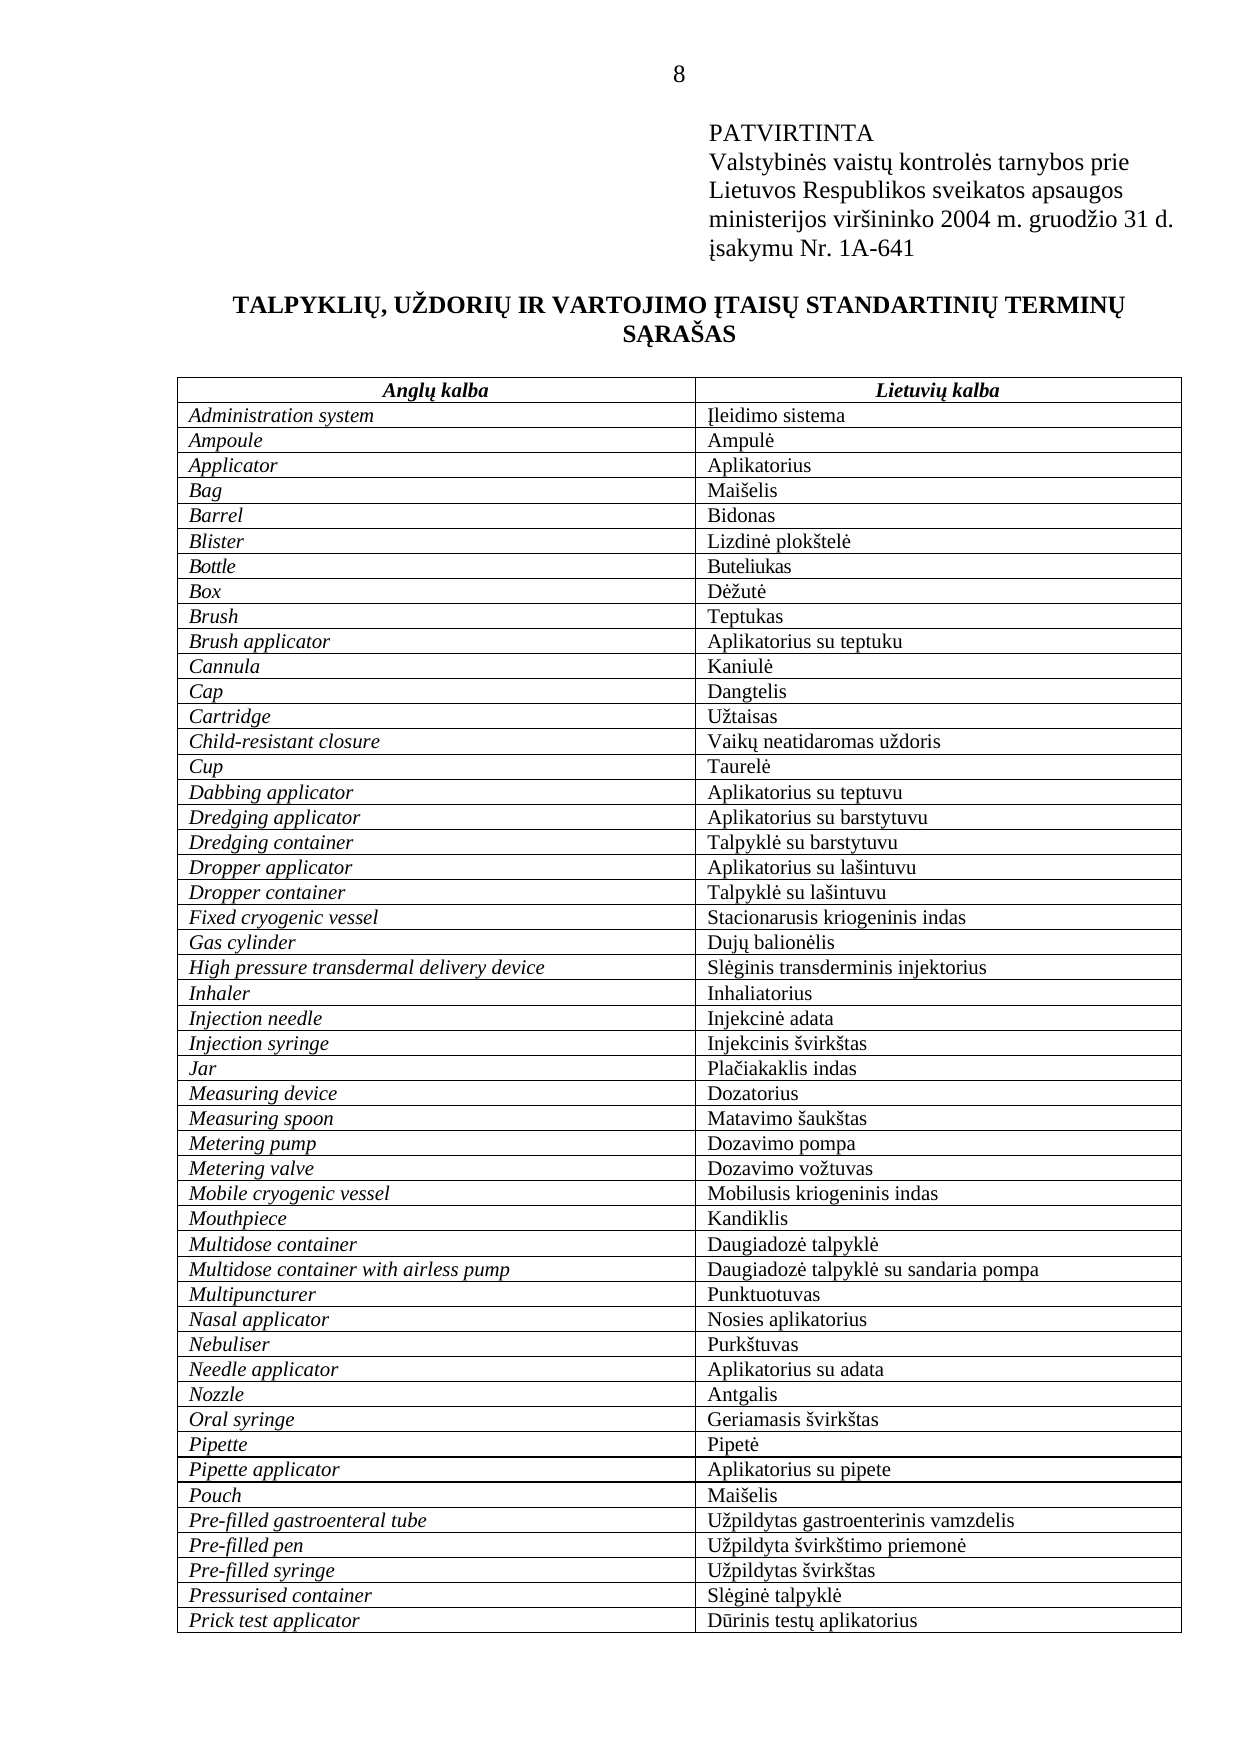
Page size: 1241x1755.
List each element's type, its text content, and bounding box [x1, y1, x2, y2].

table_cell Užpildytas švirkštas [696, 1558, 1181, 1582]
table_cell Box [178, 579, 695, 603]
table_cell Talpyklė su barstytuvu [696, 830, 1181, 854]
table_cell Užpildytas gastroenterinis vamzdelis [696, 1508, 1181, 1532]
table_cell High pressure transdermal delivery device [178, 955, 695, 979]
table_cell Multipuncturer [178, 1282, 695, 1306]
table_cell Injekcinis švirkštas [696, 1031, 1181, 1055]
table_cell Multidose container with airless pump [178, 1257, 695, 1281]
table_cell Aplikatorius su barstytuvu [696, 805, 1181, 829]
table_cell Barrel [178, 504, 695, 527]
table_cell Gas cylinder [178, 930, 695, 954]
table_cell Measuring spoon [178, 1106, 695, 1130]
table_cell Nebuliser [178, 1332, 695, 1356]
table_cell Cannula [178, 654, 695, 678]
table_cell Dropper container [178, 880, 695, 904]
table_cell Cartridge [178, 704, 695, 728]
text Valstybinės vaistų kontrolės tarnybos prie [177, 147, 1181, 176]
table_cell Dozavimo pompa [696, 1131, 1181, 1155]
table_cell Prick test applicator [178, 1608, 695, 1632]
table_cell Dabbing applicator [178, 780, 695, 804]
table_cell Matavimo šaukštas [696, 1106, 1181, 1130]
table_cell Pouch [178, 1483, 695, 1507]
table_cell Dujų balionėlis [696, 930, 1181, 954]
table_cell Mobile cryogenic vessel [178, 1181, 695, 1205]
table_cell Dropper applicator [178, 855, 695, 879]
table_cell Plačiakaklis indas [696, 1056, 1181, 1080]
table_cell Brush [178, 604, 695, 628]
table_header Anglų kalba [178, 378, 695, 402]
table_cell Dredging applicator [178, 805, 695, 829]
table_cell Nosies aplikatorius [696, 1307, 1181, 1331]
table_cell Mobilusis kriogeninis indas [696, 1181, 1181, 1205]
table_cell Pipette applicator [178, 1458, 695, 1481]
table_cell Stacionarusis kriogeninis indas [696, 905, 1181, 929]
table_cell Injekcinė adata [696, 1006, 1181, 1029]
table_cell Teptukas [696, 604, 1181, 628]
table_cell Daugiadozė talpyklė [696, 1231, 1181, 1256]
table_cell Daugiadozė talpyklė su sandaria pompa [696, 1257, 1181, 1281]
table_cell Pre-filled pen [178, 1533, 695, 1557]
table_cell Nozzle [178, 1382, 695, 1406]
table_cell Įleidimo sistema [696, 403, 1181, 427]
table_cell Dozatorius [696, 1081, 1181, 1105]
table_cell Needle applicator [178, 1357, 695, 1381]
table_cell Jar [178, 1056, 695, 1080]
table_cell Injection needle [178, 1006, 695, 1029]
table_cell Dūrinis testų aplikatorius [696, 1608, 1181, 1632]
table_cell Aplikatorius su teptuvu [696, 780, 1181, 804]
table_cell Measuring device [178, 1081, 695, 1105]
table_cell Purkštuvas [696, 1332, 1181, 1356]
table_cell Injection syringe [178, 1031, 695, 1055]
table_cell Punktuotuvas [696, 1282, 1181, 1306]
table_cell Administration system [178, 403, 695, 427]
table_cell Mouthpiece [178, 1206, 695, 1230]
table_cell Aplikatorius su pipete [696, 1458, 1181, 1481]
table_cell Kaniulė [696, 654, 1181, 678]
table_cell Buteliukas [696, 554, 1181, 578]
table_cell Ampulė [696, 428, 1181, 452]
table_cell Metering valve [178, 1156, 695, 1180]
table_cell Oral syringe [178, 1407, 695, 1431]
table_cell Slėginis transderminis injektorius [696, 955, 1181, 979]
table_cell Vaikų neatidaromas uždoris [696, 729, 1181, 753]
table_cell Bag [178, 478, 695, 502]
text PATVIRTINTA [709, 118, 1181, 147]
table_cell Child-resistant closure [178, 729, 695, 753]
table_cell Dredging container [178, 830, 695, 854]
text įsakymu Nr. 1A-641 [177, 233, 1181, 262]
table_cell Blister [178, 529, 695, 553]
table_cell Fixed cryogenic vessel [178, 905, 695, 929]
table_cell Pre-filled gastroenteral tube [178, 1508, 695, 1532]
text Lietuvos Respublikos sveikatos apsaugos [177, 176, 1181, 204]
table_cell Antgalis [696, 1382, 1181, 1406]
table_cell Dangtelis [696, 679, 1181, 703]
table_cell Brush applicator [178, 629, 695, 653]
table_cell Pressurised container [178, 1583, 695, 1607]
table_header Lietuvių kalba [696, 378, 1181, 402]
table_cell Metering pump [178, 1131, 695, 1155]
table_cell Aplikatorius su teptuku [696, 629, 1181, 653]
table_cell Maišelis [696, 1483, 1181, 1507]
table_cell Talpyklė su lašintuvu [696, 880, 1181, 904]
table_cell Nasal applicator [178, 1307, 695, 1331]
table_cell Ampoule [178, 428, 695, 452]
table_cell Dozavimo vožtuvas [696, 1156, 1181, 1180]
table_cell Pre-filled syringe [178, 1558, 695, 1582]
table_cell Užtaisas [696, 704, 1181, 728]
table_cell Maišelis [696, 478, 1181, 502]
table_cell Multidose container [178, 1231, 695, 1256]
table_cell Kandiklis [696, 1206, 1181, 1230]
table_cell Cap [178, 679, 695, 703]
table_cell Bottle [178, 554, 695, 578]
table_cell Taurelė [696, 755, 1181, 778]
table_cell Bidonas [696, 504, 1181, 527]
table_cell Aplikatorius [696, 453, 1181, 477]
table_cell Geriamasis švirkštas [696, 1407, 1181, 1431]
text TALPYKLIŲ, UŽDORIŲ IR VARTOJIMO ĮTAISŲ STANDARTINIŲ TERMINŲ SĄRAŠAS [177, 291, 1181, 348]
table_cell Pipetė [696, 1432, 1181, 1456]
table_cell Applicator [178, 453, 695, 477]
table_cell Cup [178, 755, 695, 778]
table_cell Lizdinė plokštelė [696, 529, 1181, 553]
table_cell Dėžutė [696, 579, 1181, 603]
table_cell Aplikatorius su adata [696, 1357, 1181, 1381]
table_cell Užpildyta švirkštimo priemonė [696, 1533, 1181, 1557]
table_cell Aplikatorius su lašintuvu [696, 855, 1181, 879]
text ministerijos viršininko 2004 m. gruodžio 31 d. [177, 204, 1181, 233]
table_cell Inhaliatorius [696, 980, 1181, 1004]
table_cell Slėginė talpyklė [696, 1583, 1181, 1607]
table_cell Pipette [178, 1432, 695, 1456]
table_cell Inhaler [178, 980, 695, 1004]
